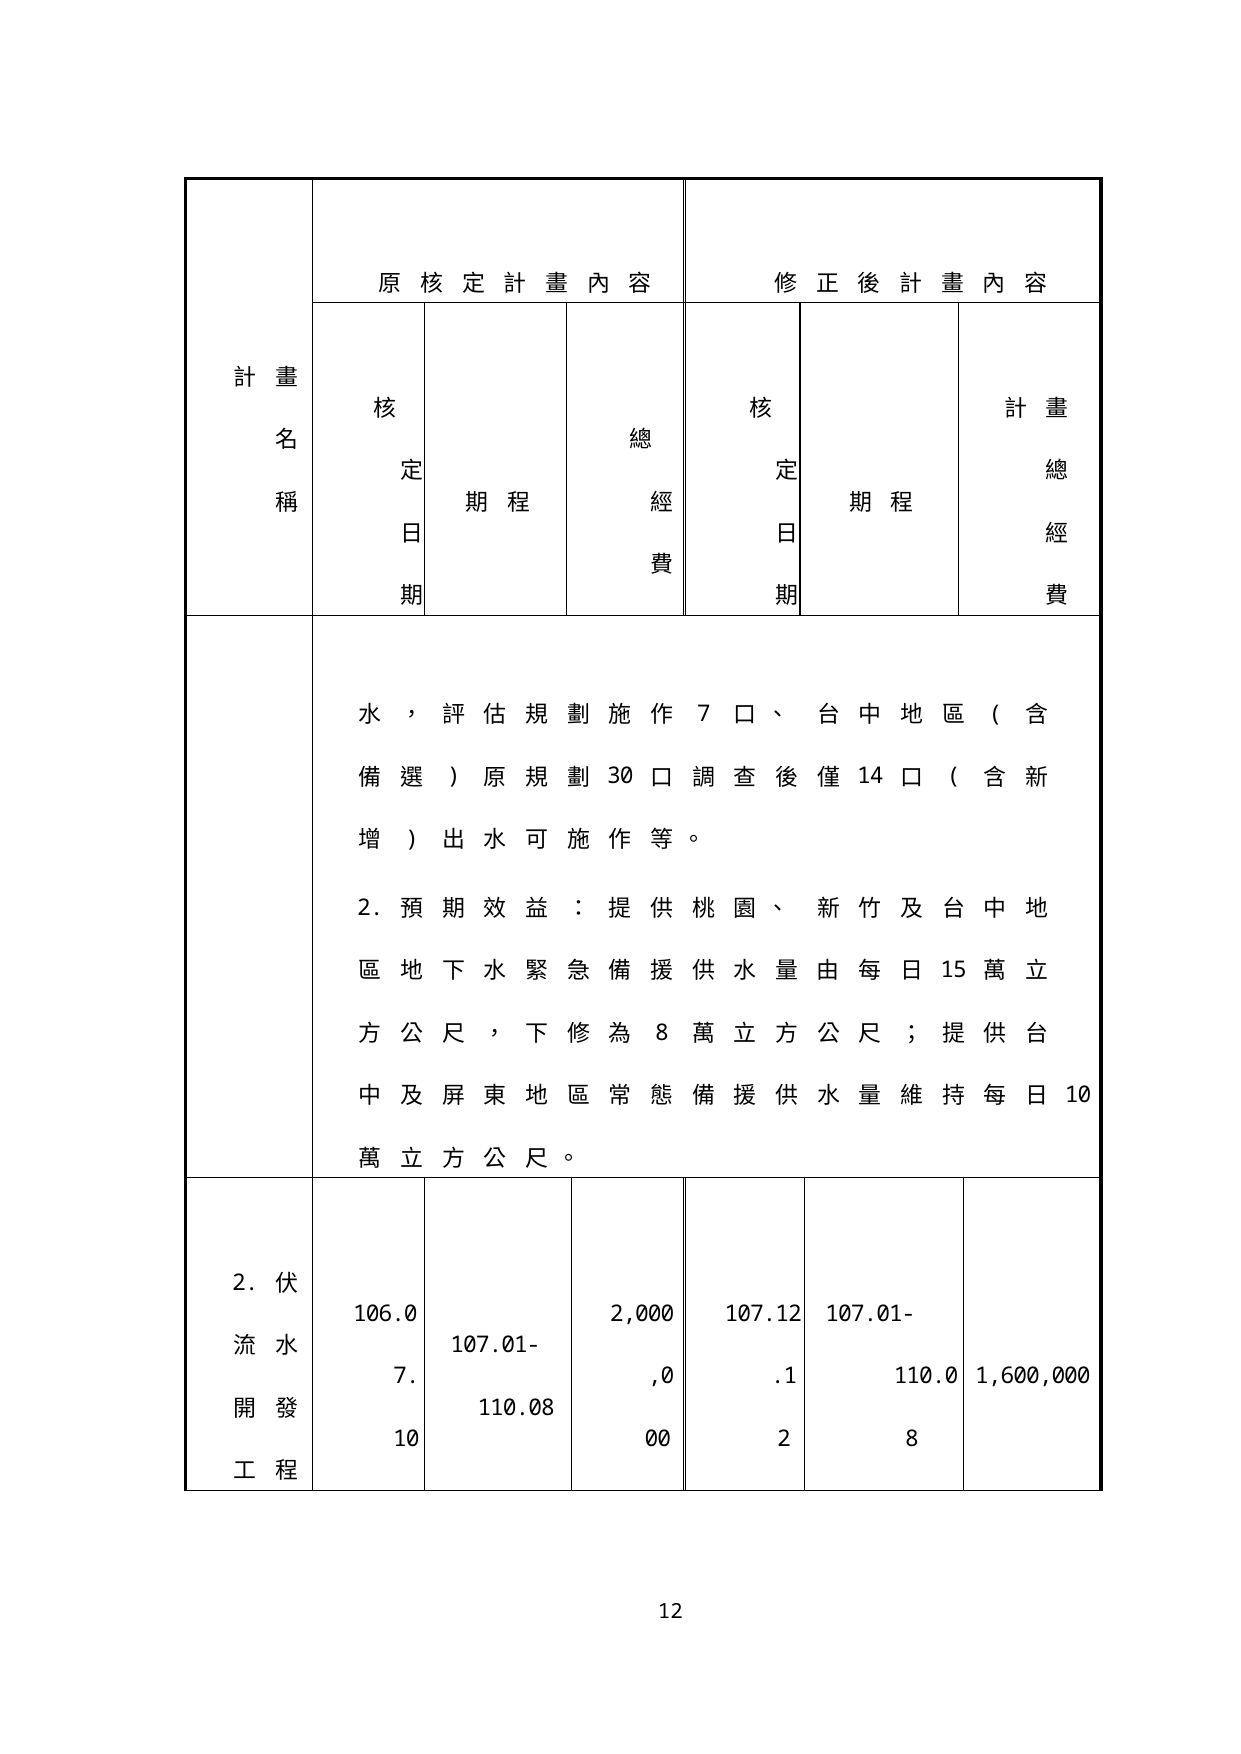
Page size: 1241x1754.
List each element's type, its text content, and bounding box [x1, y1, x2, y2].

table_cell 2.伏流水開發工程 [187, 1178, 312, 1490]
table_cell 水，評估規劃施作7口、台中地區(含備選)原規劃30口調查後僅14口(含新增)出水可施作等。 2.預期效益：提供桃園、新竹及台中地區地下水緊急備援供水量由每日15萬立方公尺，下修為8萬立方公尺；提供台中及屏東地區常態備援供水量維持每日10萬立方公尺。 [313, 616, 1099, 1177]
table_cell 核定日期 [313, 303, 424, 615]
table_cell 總經費 [567, 303, 683, 615]
table_cell 107.01-110.08 [425, 1178, 571, 1490]
table_cell 106.07.10 [313, 1178, 424, 1490]
table_cell 107.12.12 [686, 1178, 804, 1490]
table_cell 1,600,000 [964, 1178, 1099, 1490]
table_header 原核定計畫內容 [313, 180, 683, 302]
table_cell 期程 [801, 303, 958, 615]
table_cell 107.01-110.08 [805, 1178, 963, 1490]
table_cell 核定日期 [686, 303, 799, 615]
table_cell [187, 616, 312, 1177]
table_header 修正後計畫內容 [686, 180, 1099, 302]
table_cell 期程 [425, 303, 566, 615]
table_cell 2,000,000 [572, 1178, 683, 1490]
table_cell 計畫總經費 [959, 303, 1099, 615]
table_header 計畫名稱 [187, 180, 312, 615]
